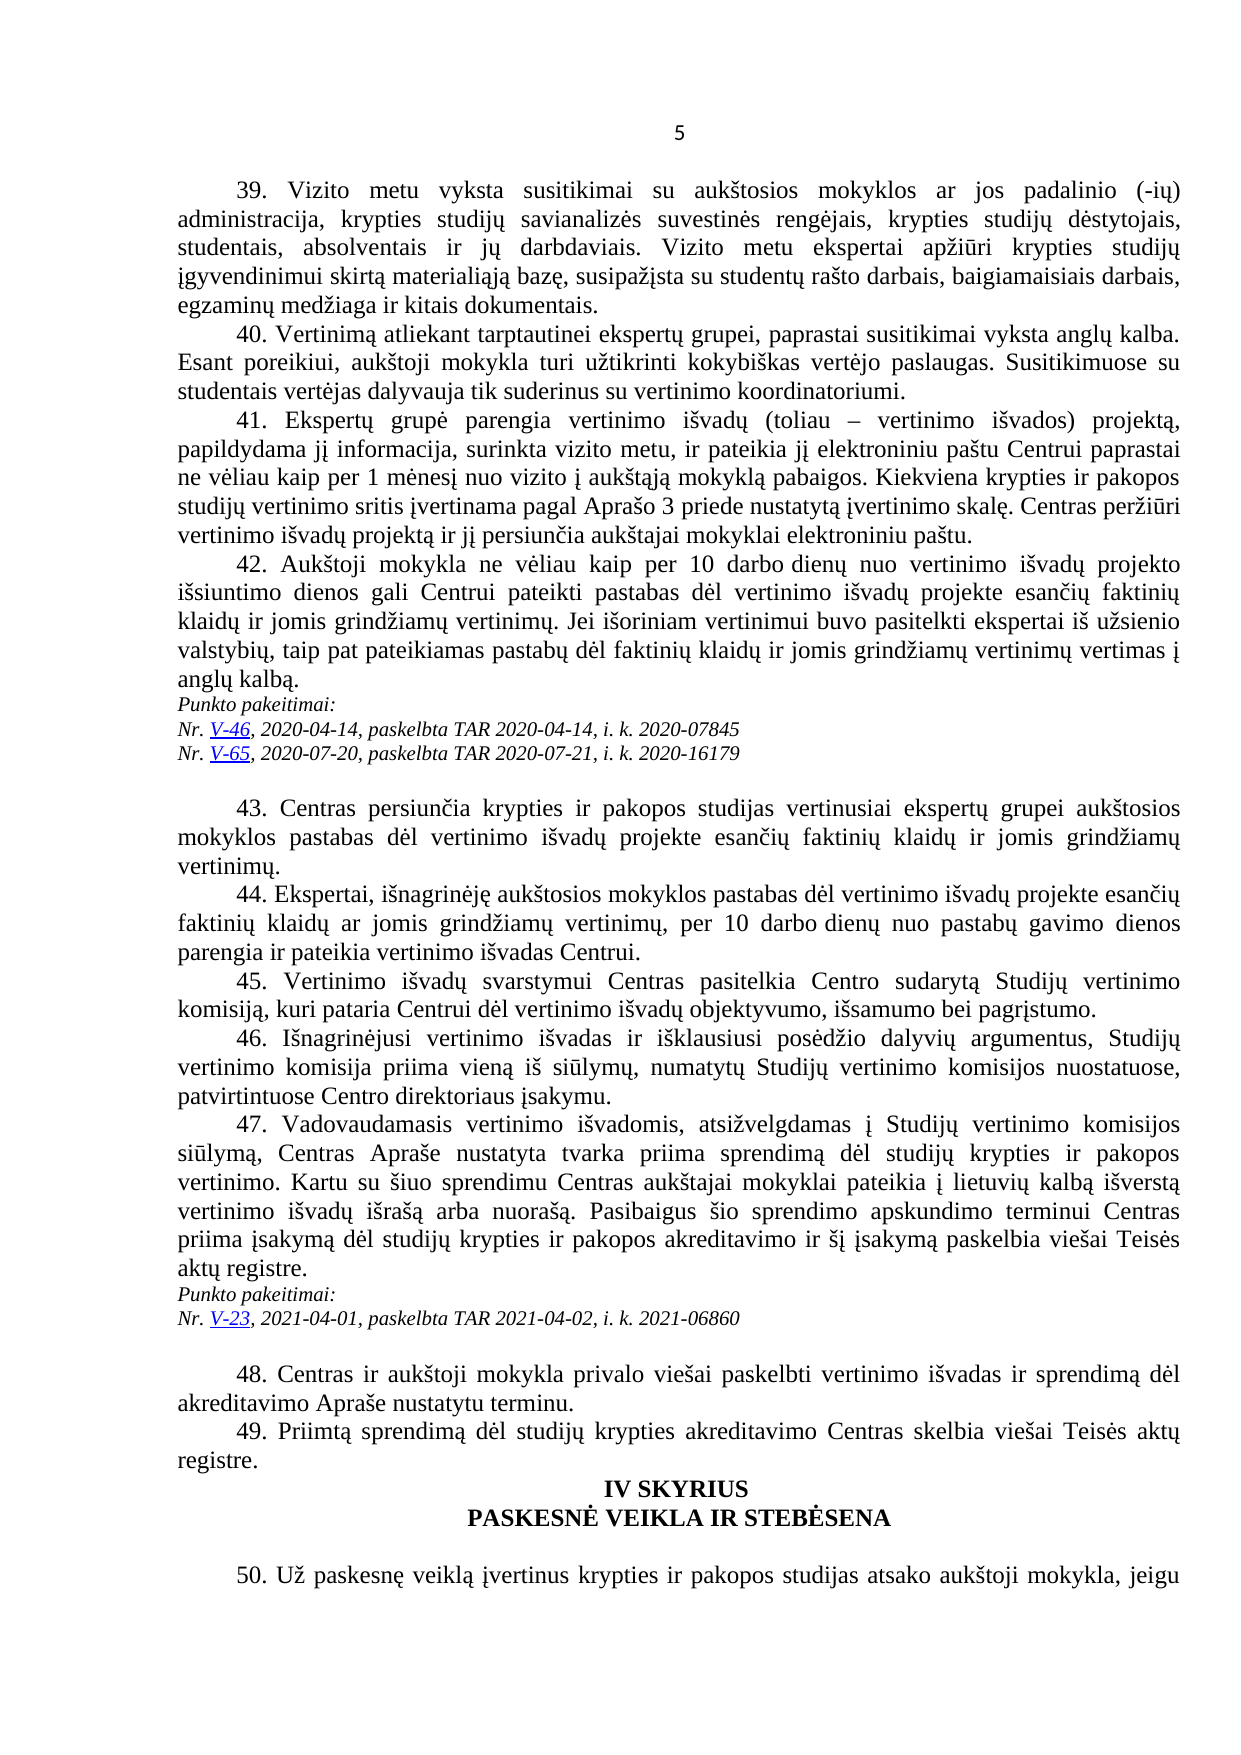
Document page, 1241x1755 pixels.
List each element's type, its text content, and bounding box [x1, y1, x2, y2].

text PASKESNĖ VEIKLA IR STEBĖSENA [177, 1503, 1181, 1531]
text 40. Vertinimą atliekant tarptautinei ekspertų grupei, paprastai susitikimai vyksta anglų kalba. Esant poreikiui, aukštoji mokykla turi užtikrinti kokybiškas vertėjo paslaugas. Susitikimuose su studentais vertėjas dalyvauja tik suderinus su vertinimo koordinatoriumi. [177, 319, 1181, 405]
text 46. Išnagrinėjusi vertinimo išvadas ir išklausiusi posėdžio dalyvių argumentus, Studijų vertinimo komisija priima vieną iš siūlymų, numatytų Studijų vertinimo komisijos nuostatuose, patvirtintuose Centro direktoriaus įsakymu. [177, 1023, 1181, 1109]
text 43. Centras persiunčia krypties ir pakopos studijas vertinusiai ekspertų grupei aukštosios mokyklos pastabas dėl vertinimo išvadų projekte esančių faktinių klaidų ir jomis grindžiamų vertinimų. [177, 793, 1181, 879]
text 49. Priimtą sprendimą dėl studijų krypties akreditavimo Centras skelbia viešai Teisės aktų registre. [177, 1416, 1181, 1474]
text 39. Vizito metu vyksta susitikimai su aukštosios mokyklos ar jos padalinio (-ių) administracija, krypties studijų savianalizės suvestinės rengėjais, krypties studijų dėstytojais, studentais, absolventais ir jų darbdaviais. Vizito metu ekspertai apžiūri krypties studijų įgyvendinimui skirtą materialiąją bazę, susipažįsta su studentų rašto darbais, baigiamaisiais darbais, egzaminų medžiaga ir kitais dokumentais. [177, 175, 1181, 319]
text Nr. V-46, 2020-04-14, paskelbta TAR 2020-04-14, i. k. 2020-07845 [177, 716, 1181, 741]
text 42. Aukštoji mokykla ne vėliau kaip per 10 darbo dienų nuo vertinimo išvadų projekto išsiuntimo dienos gali Centrui pateikti pastabas dėl vertinimo išvadų projekte esančių faktinių klaidų ir jomis grindžiamų vertinimų. Jei išoriniam vertinimui buvo pasitelkti ekspertai iš užsienio valstybių, taip pat pateikiamas pastabų dėl faktinių klaidų ir jomis grindžiamų vertinimų vertimas į anglų kalbą. [177, 549, 1181, 692]
text Nr. V-23, 2021-04-01, paskelbta TAR 2021-04-02, i. k. 2021-06860 [177, 1306, 1181, 1330]
text 50. Už paskesnę veiklą įvertinus krypties ir pakopos studijas atsako aukštoji mokykla, jeigu [177, 1560, 1181, 1589]
text 45. Vertinimo išvadų svarstymui Centras pasitelkia Centro sudarytą Studijų vertinimo komisiją, kuri pataria Centrui dėl vertinimo išvadų objektyvumo, išsamumo bei pagrįstumo. [177, 966, 1181, 1023]
text 44. Ekspertai, išnagrinėję aukštosios mokyklos pastabas dėl vertinimo išvadų projekte esančių faktinių klaidų ar jomis grindžiamų vertinimų, per 10 darbo dienų nuo pastabų gavimo dienos parengia ir pateikia vertinimo išvadas Centrui. [177, 879, 1181, 966]
text Nr. V-65, 2020-07-20, paskelbta TAR 2020-07-21, i. k. 2020-16179 [177, 741, 1181, 764]
text 41. Ekspertų grupė parengia vertinimo išvadų (toliau – vertinimo išvados) projektą, papildydama jį informacija, surinkta vizito metu, ir pateikia jį elektroniniu paštu Centrui paprastai ne vėliau kaip per 1 mėnesį nuo vizito į aukštąją mokyklą pabaigos. Kiekviena krypties ir pakopos studijų vertinimo sritis įvertinama pagal Aprašo 3 priede nustatytą įvertinimo skalę. Centras peržiūri vertinimo išvadų projektą ir jį persiunčia aukštajai mokyklai elektroniniu paštu. [177, 405, 1181, 549]
text Punkto pakeitimai: [177, 692, 1181, 716]
text Punkto pakeitimai: [177, 1282, 1181, 1306]
text 47. Vadovaudamasis vertinimo išvadomis, atsižvelgdamas į Studijų vertinimo komisijos siūlymą, Centras Apraše nustatyta tvarka priima sprendimą dėl studijų krypties ir pakopos vertinimo. Kartu su šiuo sprendimu Centras aukštajai mokyklai pateikia į lietuvių kalbą išverstą vertinimo išvadų išrašą arba nuorašą. Pasibaigus šio sprendimo apskundimo terminui Centras priima įsakymą dėl studijų krypties ir pakopos akreditavimo ir šį įsakymą paskelbia viešai Teisės aktų registre. [177, 1109, 1181, 1282]
text 48. Centras ir aukštoji mokykla privalo viešai paskelbti vertinimo išvadas ir sprendimą dėl akreditavimo Apraše nustatytu terminu. [177, 1359, 1181, 1416]
text IV SKYRIUS [177, 1474, 1181, 1503]
